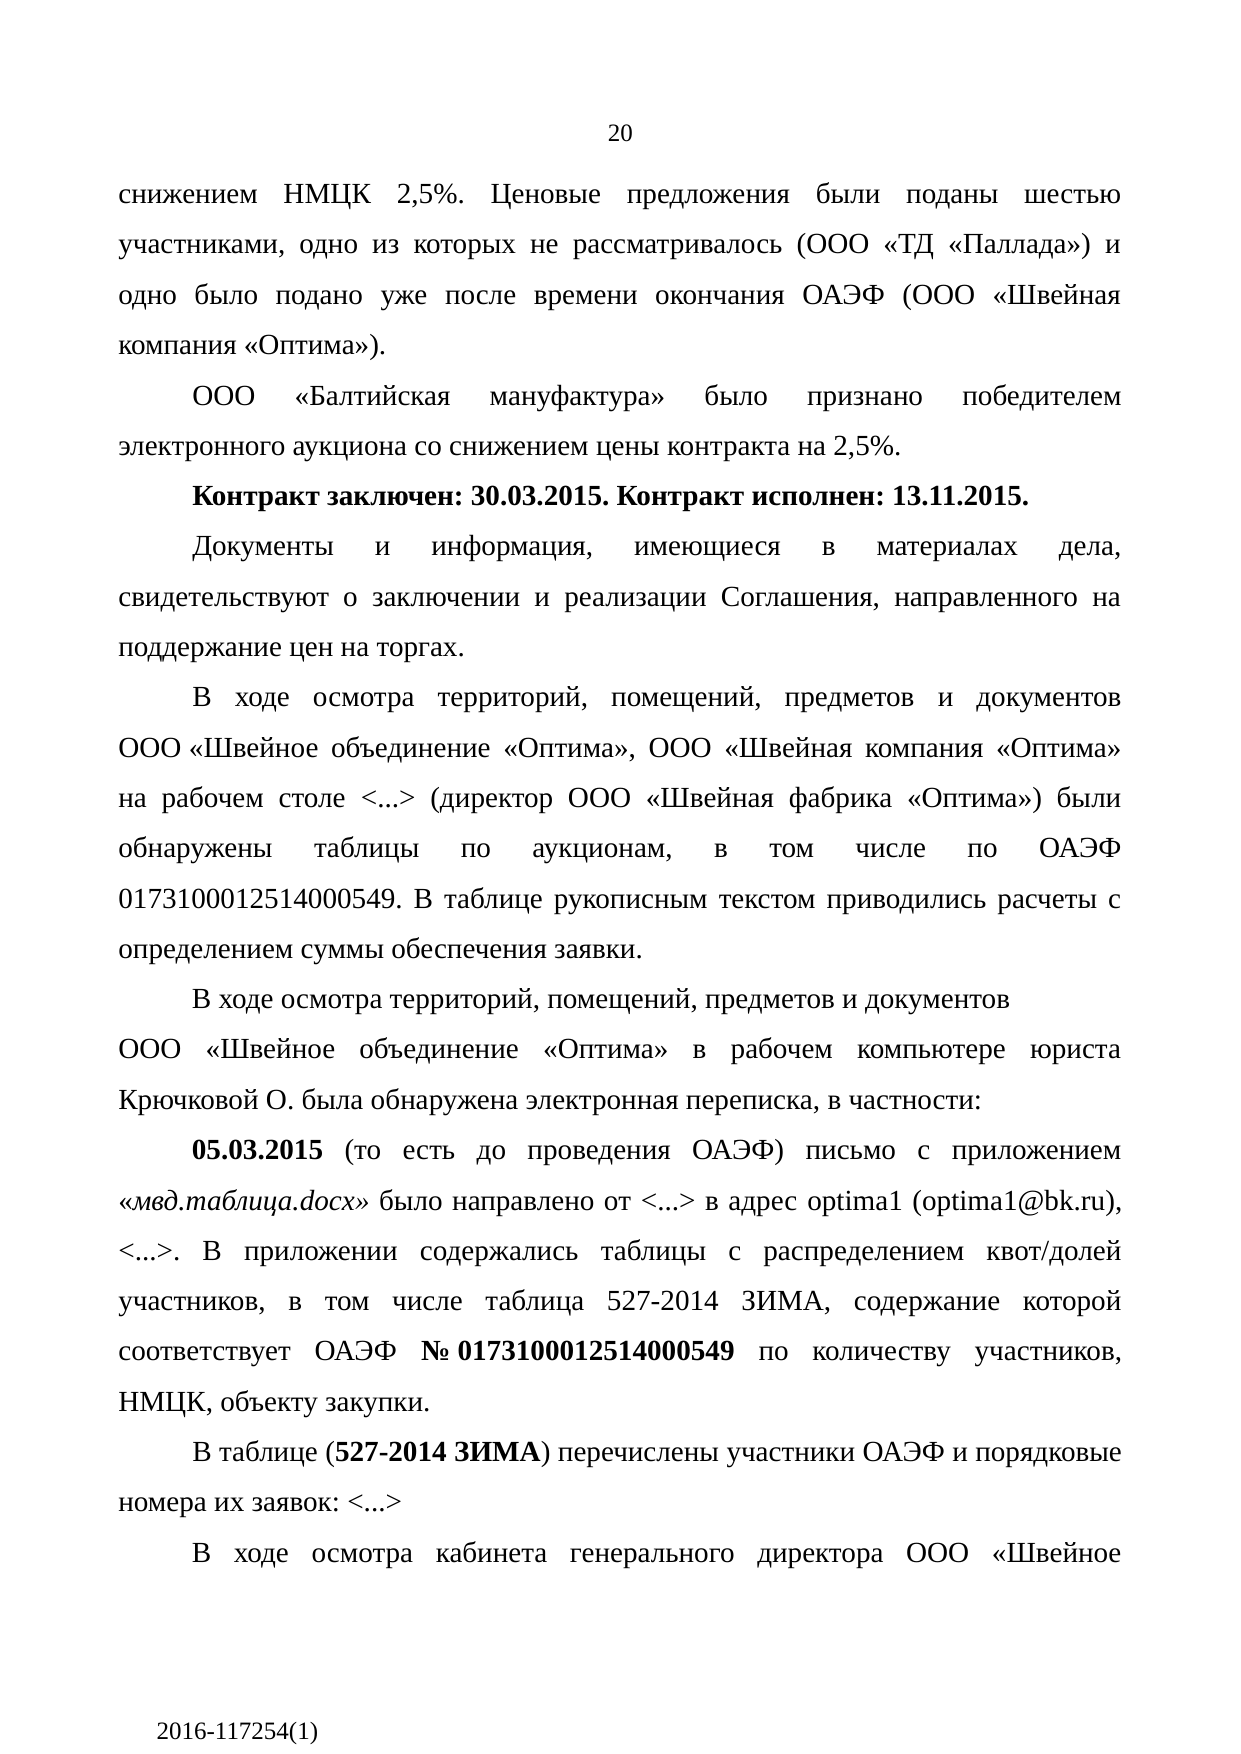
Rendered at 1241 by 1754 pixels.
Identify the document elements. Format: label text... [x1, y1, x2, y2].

text 05.03.2015 (то есть до проведения ОАЭФ) письмо с приложением «мвд.таблица.docx» было направлено от <...> в адрес optima1 (optima1@bk.ru), <...>. В приложении содержались таблицы с распределением квот/долей участников, в том числе таблица 527-2014 ЗИМА, содержание которой соответствует ОАЭФ № 0173100012514000549 по количеству участников, НМЦК, объекту закупки. [118, 1132, 1122, 1417]
text В ходе осмотра территорий, помещений, предметов и документов ООО «Швейное объединение «Оптима» в рабочем компьютере юриста Крючковой О. была обнаружена электронная переписка, в частности: [118, 981, 1122, 1116]
text В ходе осмотра кабинета генерального директора ООО «Швейное [118, 1535, 1122, 1568]
text снижением НМЦК 2,5%. Ценовые предложения были поданы шестью участниками, одно из которых не рассматривалось (ООО «ТД «Паллада») и одно было подано уже после времени окончания ОАЭФ (ООО «Швейная компания «Оптима»). [118, 176, 1122, 361]
text Документы и информация, имеющиеся в материалах дела, свидетельствуют о заключении и реализации Соглашения, направленного на поддержание цен на торгах. [118, 528, 1122, 663]
text В ходе осмотра территорий, помещений, предметов и документов ООО «Швейное объединение «Оптима», ООО «Швейная компания «Оптима» на рабочем столе <...> (директор ООО «Швейная фабрика «Оптима») были обнаружены таблицы по аукционам, в том числе по ОАЭФ 0173100012514000549. В таблице рукописным текстом приводились расчеты с определением суммы обеспечения заявки. [118, 679, 1122, 964]
text ООО «Балтийская мануфактура» было признано победителем электронного аукциона со снижением цены контракта на 2,5%. [118, 378, 1122, 461]
text Контракт заключен: 30.03.2015. Контракт исполнен: 13.11.2015. [118, 478, 1122, 512]
text В таблице (527-2014 ЗИМА) перечислены участники ОАЭФ и порядковые номера их заявок: <...> [118, 1434, 1122, 1518]
